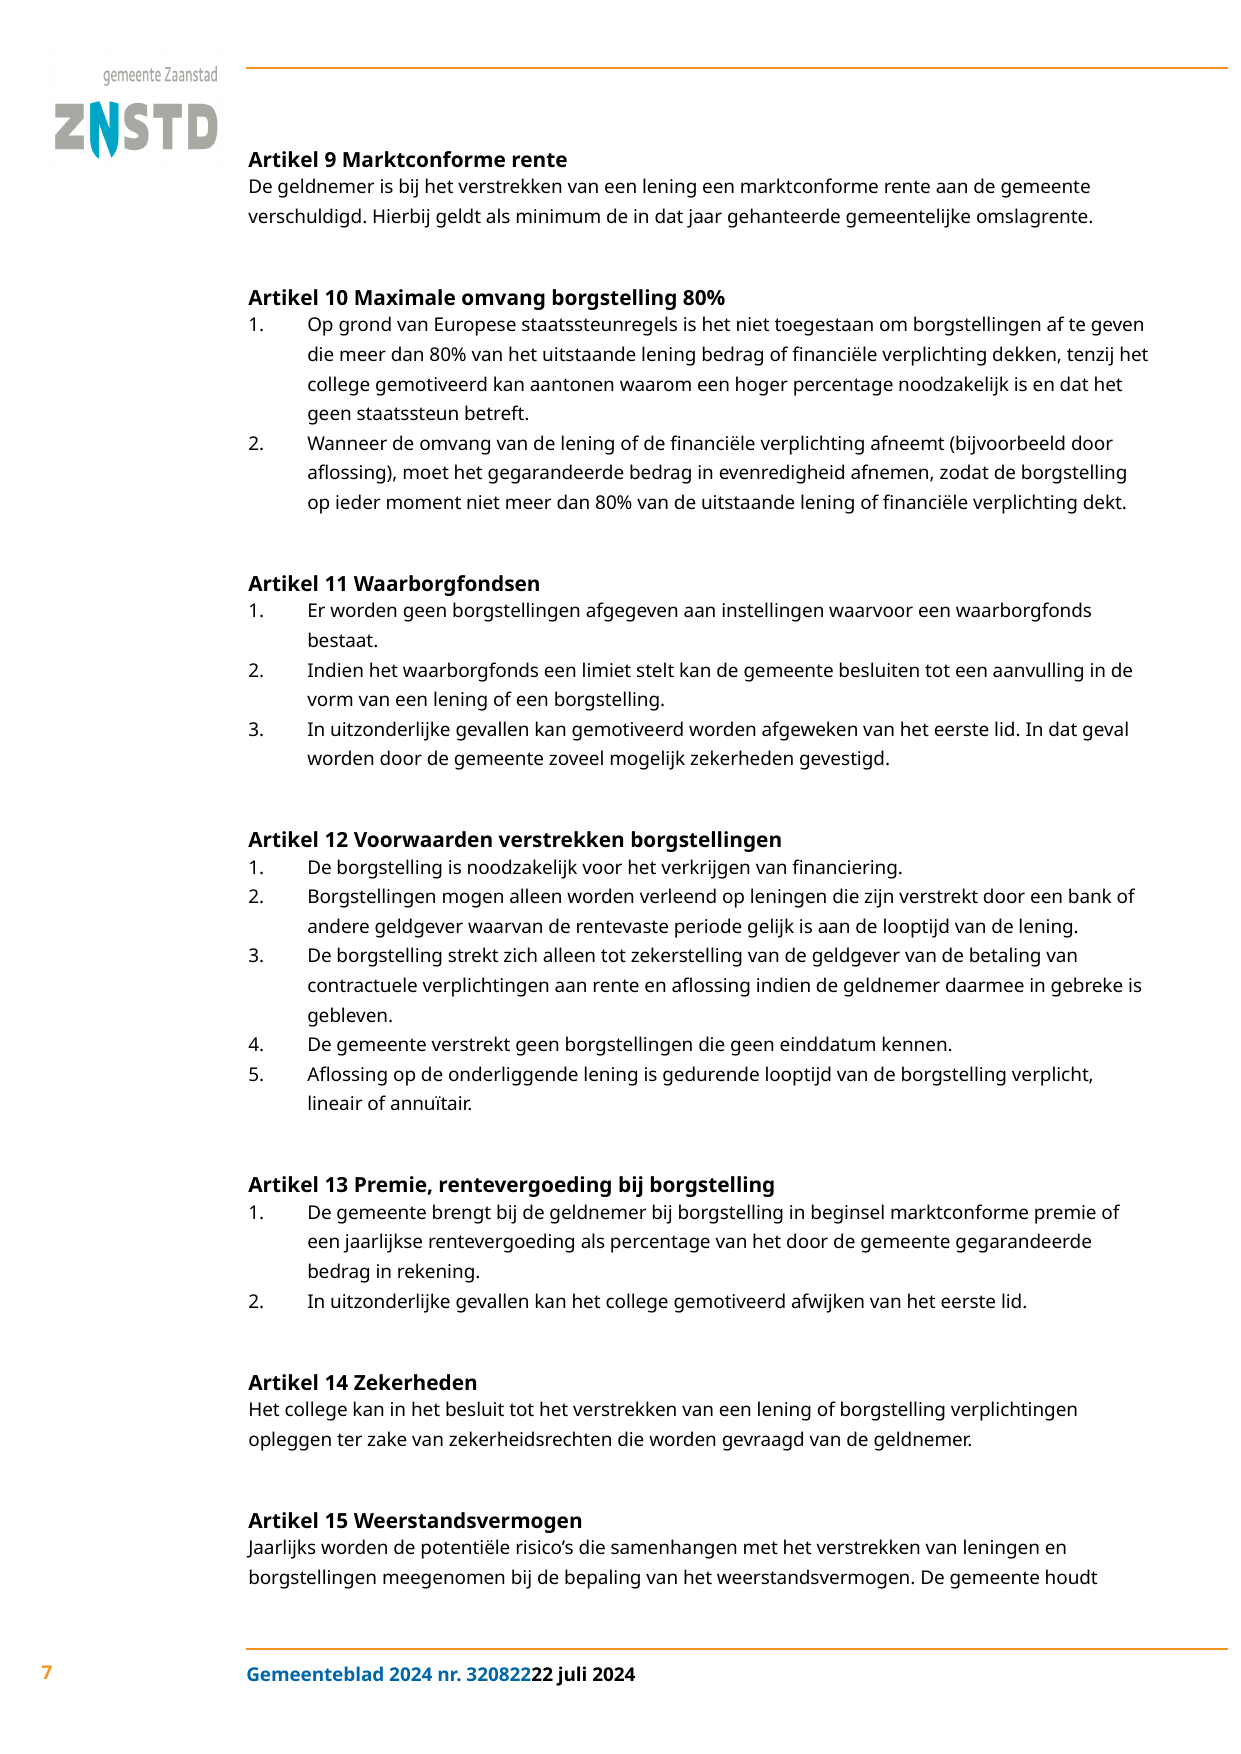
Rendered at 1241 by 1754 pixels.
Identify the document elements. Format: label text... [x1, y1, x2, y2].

text Artikel 9 Marktconforme rente [248, 145, 1152, 174]
list De borgstelling strekt zich alleen tot zekerstelling van de geldgever van de betaling van contractuele verplichtingen aan rente en aflossing indien de geldnemer daarmee in gebreke is gebleven. [248, 943, 1152, 1028]
text De geldnemer is bij het verstrekken van een lening een marktconforme rente aan de gemeente verschuldigd. Hierbij geldt als minimum de in dat jaar gehanteerde gemeentelijke omslagrente. [248, 174, 1152, 229]
list De gemeente verstrekt geen borgstellingen die geen einddatum kennen. [248, 1031, 1152, 1057]
text Artikel 11 Waarborgfondsen [248, 569, 1152, 598]
list Aflossing op de onderliggende lening is gedurende looptijd van de borgstelling verplicht, lineair of annuïtair. [248, 1061, 1152, 1116]
text Artikel 15 Weerstandsvermogen [248, 1506, 1152, 1534]
list Er worden geen borgstellingen afgegeven aan instellingen waarvoor een waarborgfonds bestaat. [248, 598, 1152, 653]
picture [41, 47, 231, 172]
text Jaarlijks worden de potentiële risico’s die samenhangen met het verstrekken van leningen en borgstellingen meegenomen bij de bepaling van het weerstandsvermogen. De gemeente houdt [248, 1534, 1152, 1589]
list Wanneer de omvang van de lening of de financiële verplichting afneemt (bijvoorbeeld door aflossing), moet het gegarandeerde bedrag in evenredigheid afnemen, zodat de borgstelling op ieder moment niet meer dan 80% van de uitstaande lening of financiële verplichting dekt. [248, 430, 1152, 515]
text Het college kan in het besluit tot het verstrekken van een lening of borgstelling verplichtingen opleggen ter zake van zekerheidsrechten die worden gevraagd van de geldnemer. [248, 1396, 1152, 1452]
list Op grond van Europese staatssteunregels is het niet toegestaan om borgstellingen af te geven die meer dan 80% van het uitstaande lening bedrag of financiële verplichting dekken, tenzij het college gemotiveerd kan aantonen waarom een hoger percentage noodzakelijk is en dat het geen staatssteun betreft. [248, 312, 1152, 426]
list De gemeente brengt bij de geldnemer bij borgstelling in beginsel marktconforme premie of een jaarlijkse rentevergoeding als percentage van het door de gemeente gegarandeerde bedrag in rekening. [248, 1199, 1152, 1284]
text Artikel 10 Maximale omvang borgstelling 80% [248, 283, 1152, 312]
text Artikel 12 Voorwaarden verstrekken borgstellingen [248, 826, 1152, 854]
list In uitzonderlijke gevallen kan het college gemotiveerd afwijken van het eerste lid. [248, 1288, 1152, 1313]
text Artikel 13 Premie, rentevergoeding bij borgstelling [248, 1171, 1152, 1199]
text Artikel 14 Zekerheden [248, 1368, 1152, 1396]
list Borgstellingen mogen alleen worden verleend op leningen die zijn verstrekt door een bank of andere geldgever waarvan de rentevaste periode gelijk is aan de looptijd van de lening. [248, 883, 1152, 939]
list De borgstelling is noodzakelijk voor het verkrijgen van financiering. [248, 854, 1152, 880]
list Indien het waarborgfonds een limiet stelt kan de gemeente besluiten tot een aanvulling in de vorm van een lening of een borgstelling. [248, 657, 1152, 712]
list In uitzonderlijke gevallen kan gemotiveerd worden afgeweken van het eerste lid. In dat geval worden door de gemeente zoveel mogelijk zekerheden gevestigd. [248, 716, 1152, 771]
